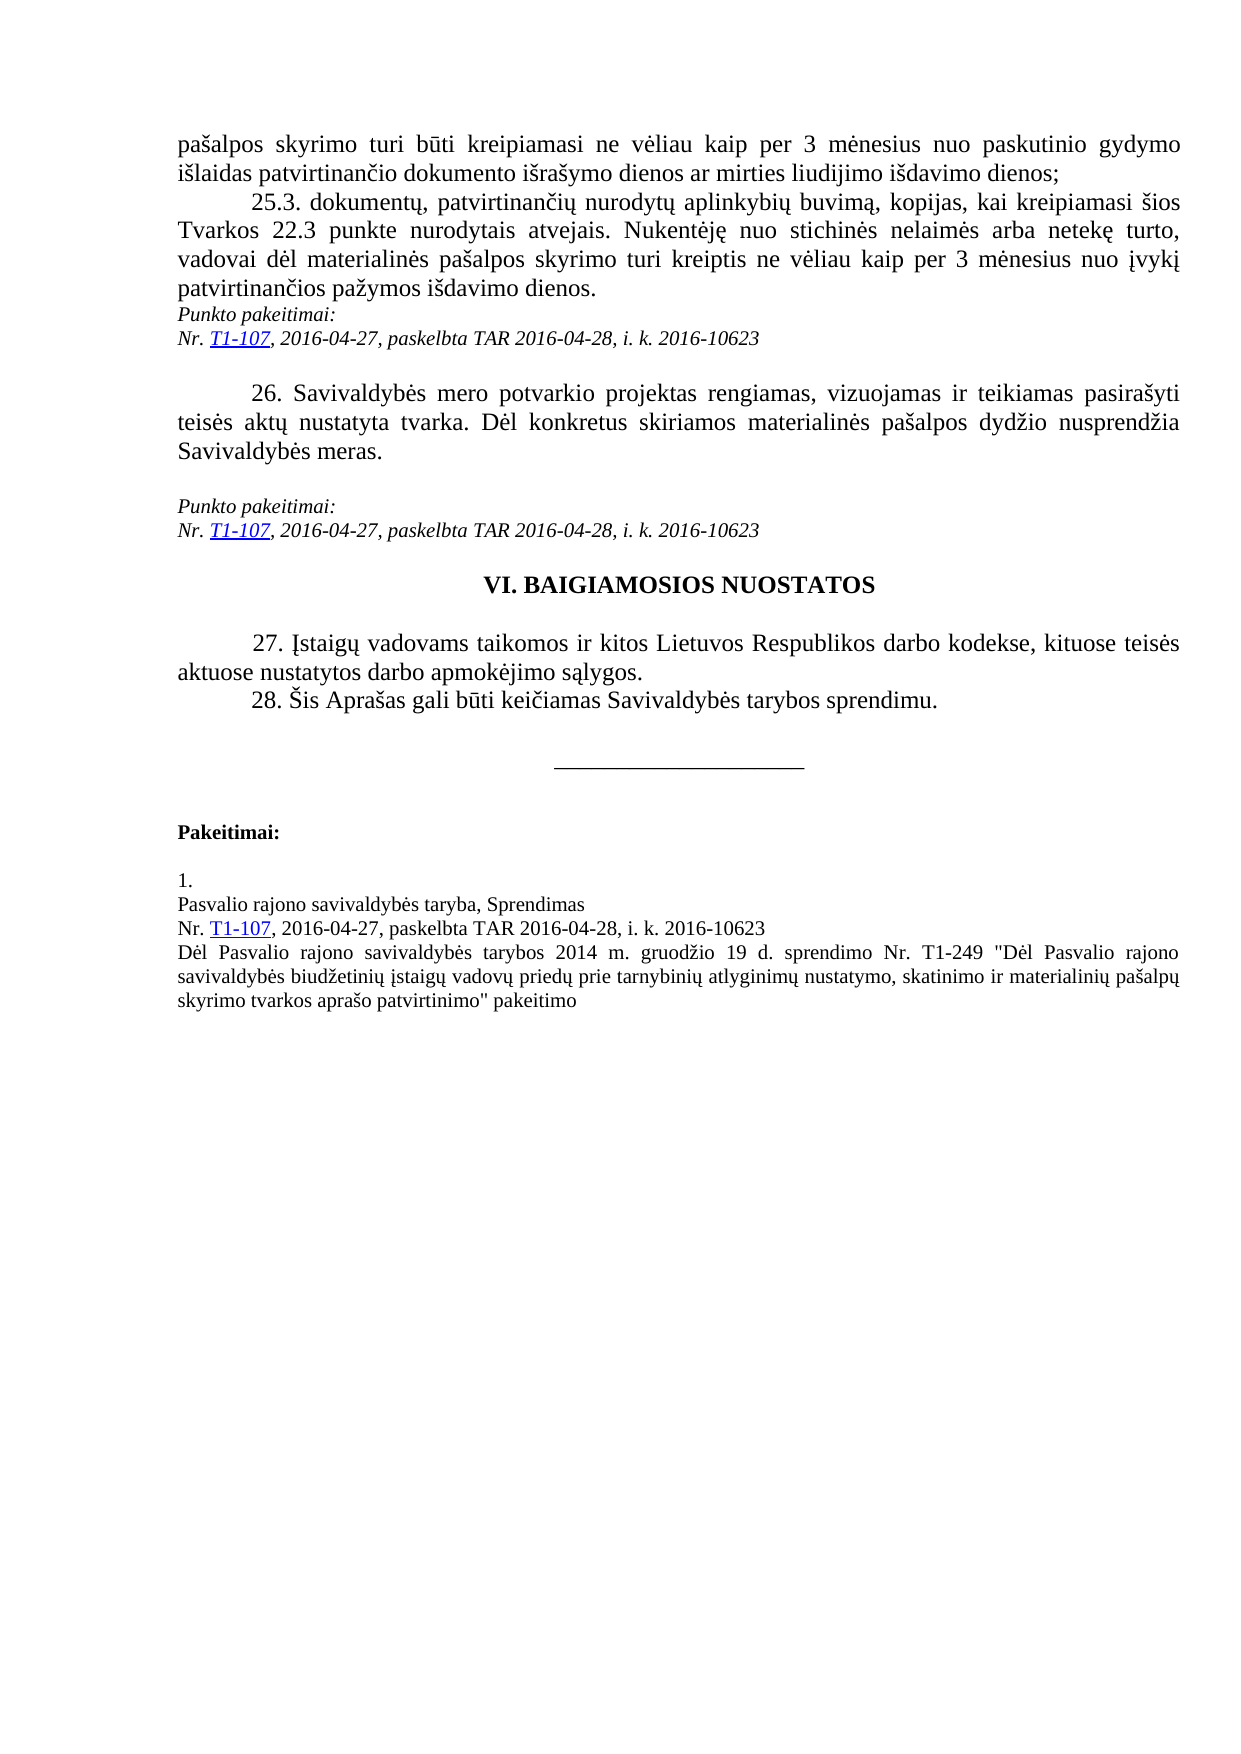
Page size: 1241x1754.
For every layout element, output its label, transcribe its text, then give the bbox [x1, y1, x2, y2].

text 27. Įstaigų vadovams taikomos ir kitos Lietuvos Respublikos darbo kodekse, kituose teisės aktuose nustatytos darbo apmokėjimo sąlygos. [177, 628, 1181, 685]
text Punkto pakeitimai: [177, 493, 1181, 518]
text 26. Savivaldybės mero potvarkio projektas rengiamas, vizuojamas ir teikiamas pasirašyti teisės aktų nustatyta tvarka. Dėl konkretus skiriamos materialinės pašalpos dydžio nusprendžia Savivaldybės meras. [177, 378, 1181, 465]
text 1. [177, 868, 1181, 892]
text ____________________ [177, 743, 1181, 772]
text Punkto pakeitimai: [177, 302, 1181, 326]
text 25.3. dokumentų, patvirtinančių nurodytų aplinkybių buvimą, kopijas, kai kreipiamasi šios Tvarkos 22.3 punkte nurodytais atvejais. Nukentėję nuo stichinės nelaimės arba netekę turto, vadovai dėl materialinės pašalpos skyrimo turi kreiptis ne vėliau kaip per 3 mėnesius nuo įvykį patvirtinančios pažymos išdavimo dienos. [177, 187, 1181, 302]
text pašalpos skyrimo turi būti kreipiamasi ne vėliau kaip per 3 mėnesius nuo paskutinio gydymo išlaidas patvirtinančio dokumento išrašymo dienos ar mirties liudijimo išdavimo dienos; [177, 129, 1181, 187]
text VI. BAIGIAMOSIOS NUOSTATOS [177, 570, 1181, 599]
text 28. Šis Aprašas gali būti keičiamas Savivaldybės tarybos sprendimu. [177, 685, 1181, 714]
text Nr. T1-107, 2016-04-27, paskelbta TAR 2016-04-28, i. k. 2016-10623 [177, 518, 1181, 542]
text Nr. T1-107, 2016-04-27, paskelbta TAR 2016-04-28, i. k. 2016-10623 [177, 916, 1181, 940]
text Pakeitimai: [177, 820, 1181, 844]
text Pasvalio rajono savivaldybės taryba, Sprendimas [177, 892, 1181, 916]
text Nr. T1-107, 2016-04-27, paskelbta TAR 2016-04-28, i. k. 2016-10623 [177, 326, 1181, 350]
text Dėl Pasvalio rajono savivaldybės tarybos 2014 m. gruodžio 19 d. sprendimo Nr. T1-249 "Dėl Pasvalio rajono savivaldybės biudžetinių įstaigų vadovų priedų prie tarnybinių atlyginimų nustatymo, skatinimo ir materialinių pašalpų skyrimo tvarkos aprašo patvirtinimo" pakeitimo [177, 940, 1181, 1012]
